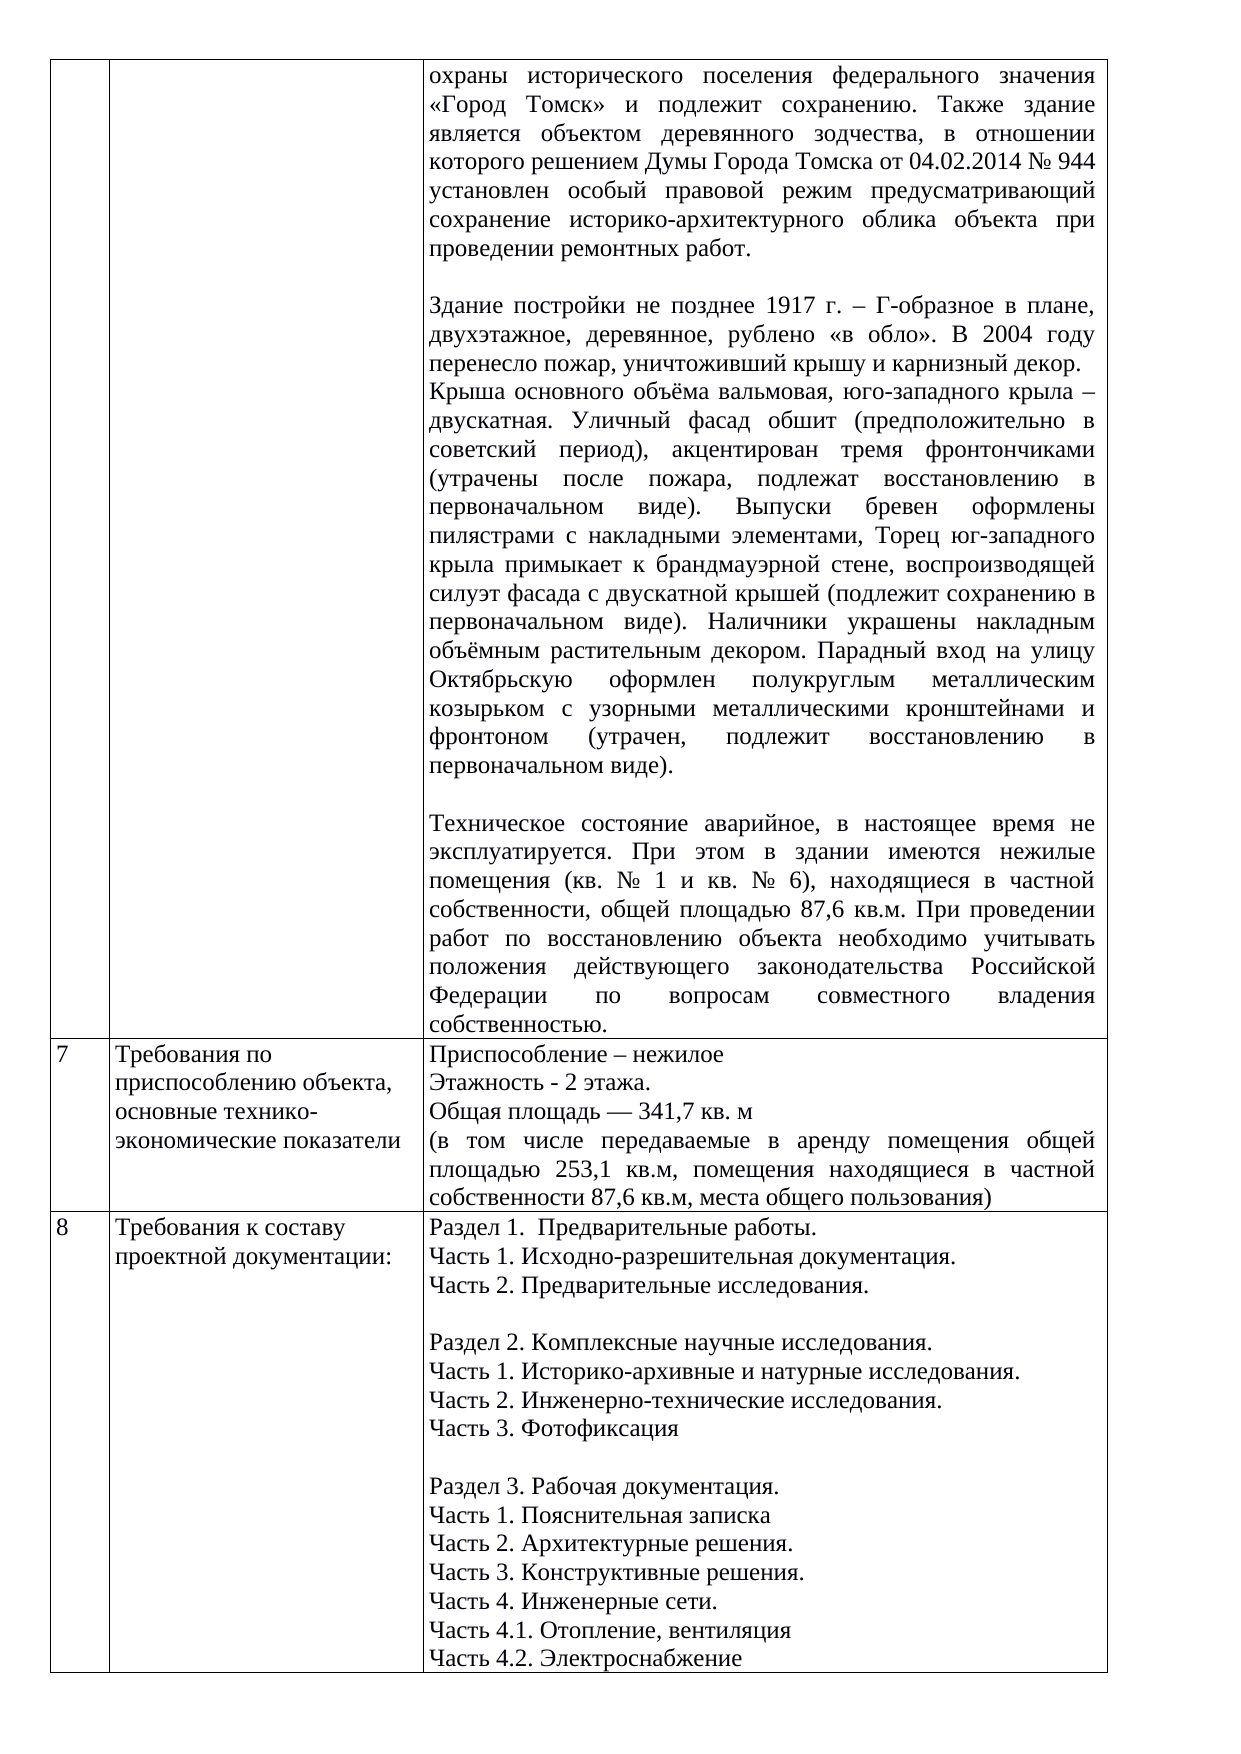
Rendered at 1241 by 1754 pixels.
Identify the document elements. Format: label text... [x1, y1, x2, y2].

table_cell 7 [51, 1039, 109, 1211]
table_cell Требования по приспособлению объекта, основные технико-экономические показатели [110, 1039, 423, 1211]
table_cell [110, 60, 423, 1038]
table_cell Требования к составу проектной документации: [110, 1212, 423, 1672]
table_cell Приспособление – нежилое Этажность - 2 этажа. Общая площадь — 341,7 кв. м (в том числе передаваемые в аренду помещения общей площадью 253,1 кв.м, помещения находящиеся в частной собственности 87,6 кв.м, места общего пользования) [424, 1039, 1107, 1211]
table_cell 8 [51, 1212, 109, 1672]
table_cell Раздел 1. Предварительные работы. Часть 1. Исходно-разрешительная документация. Часть 2. Предварительные исследования. Раздел 2. Комплексные научные исследования. Часть 1. Историко-архивные и натурные исследования. Часть 2. Инженерно-технические исследования. Часть 3. Фотофиксация Раздел 3. Рабочая документация. Часть 1. Пояснительная записка Часть 2. Архитектурные решения. Часть 3. Конструктивные решения. Часть 4. Инженерные сети. Часть 4.1. Отопление, вентиляция Часть 4.2. Электроснабжение [424, 1212, 1107, 1672]
table_cell [51, 60, 109, 1038]
table_cell охраны исторического поселения федерального значения «Город Томск» и подлежит сохранению. Также здание является объектом деревянного зодчества, в отношении которого решением Думы Города Томска от 04.02.2014 № 944 установлен особый правовой режим предусматривающий сохранение историко-архитектурного облика объекта при проведении ремонтных работ. Здание постройки не позднее 1917 г. – Г-образное в плане, двухэтажное, деревянное, рублено «в обло». В 2004 году перенесло пожар, уничтоживший крышу и карнизный декор. Крыша основного объёма вальмовая, юго-западного крыла – двускатная. Уличный фасад обшит (предположительно в советский период), акцентирован тремя фронтончиками (утрачены после пожара, подлежат восстановлению в первоначальном виде). Выпуски бревен оформлены пилястрами с накладными элементами, Торец юг-западного крыла примыкает к брандмауэрной стене, воспроизводящей силуэт фасада с двускатной крышей (подлежит сохранению в первоначальном виде). Наличники украшены накладным объёмным растительным декором. Парадный вход на улицу Октябрьскую оформлен полукруглым металлическим козырьком с узорными металлическими кронштейнами и фронтоном (утрачен, подлежит восстановлению в первоначальном виде). Техническое состояние аварийное, в настоящее время не эксплуатируется. При этом в здании имеются нежилые помещения (кв. № 1 и кв. № 6), находящиеся в частной собственности, общей площадью 87,6 кв.м. При проведении работ по восстановлению объекта необходимо учитывать положения действующего законодательства Российской Федерации по вопросам совместного владения собственностью. [424, 60, 1107, 1038]
